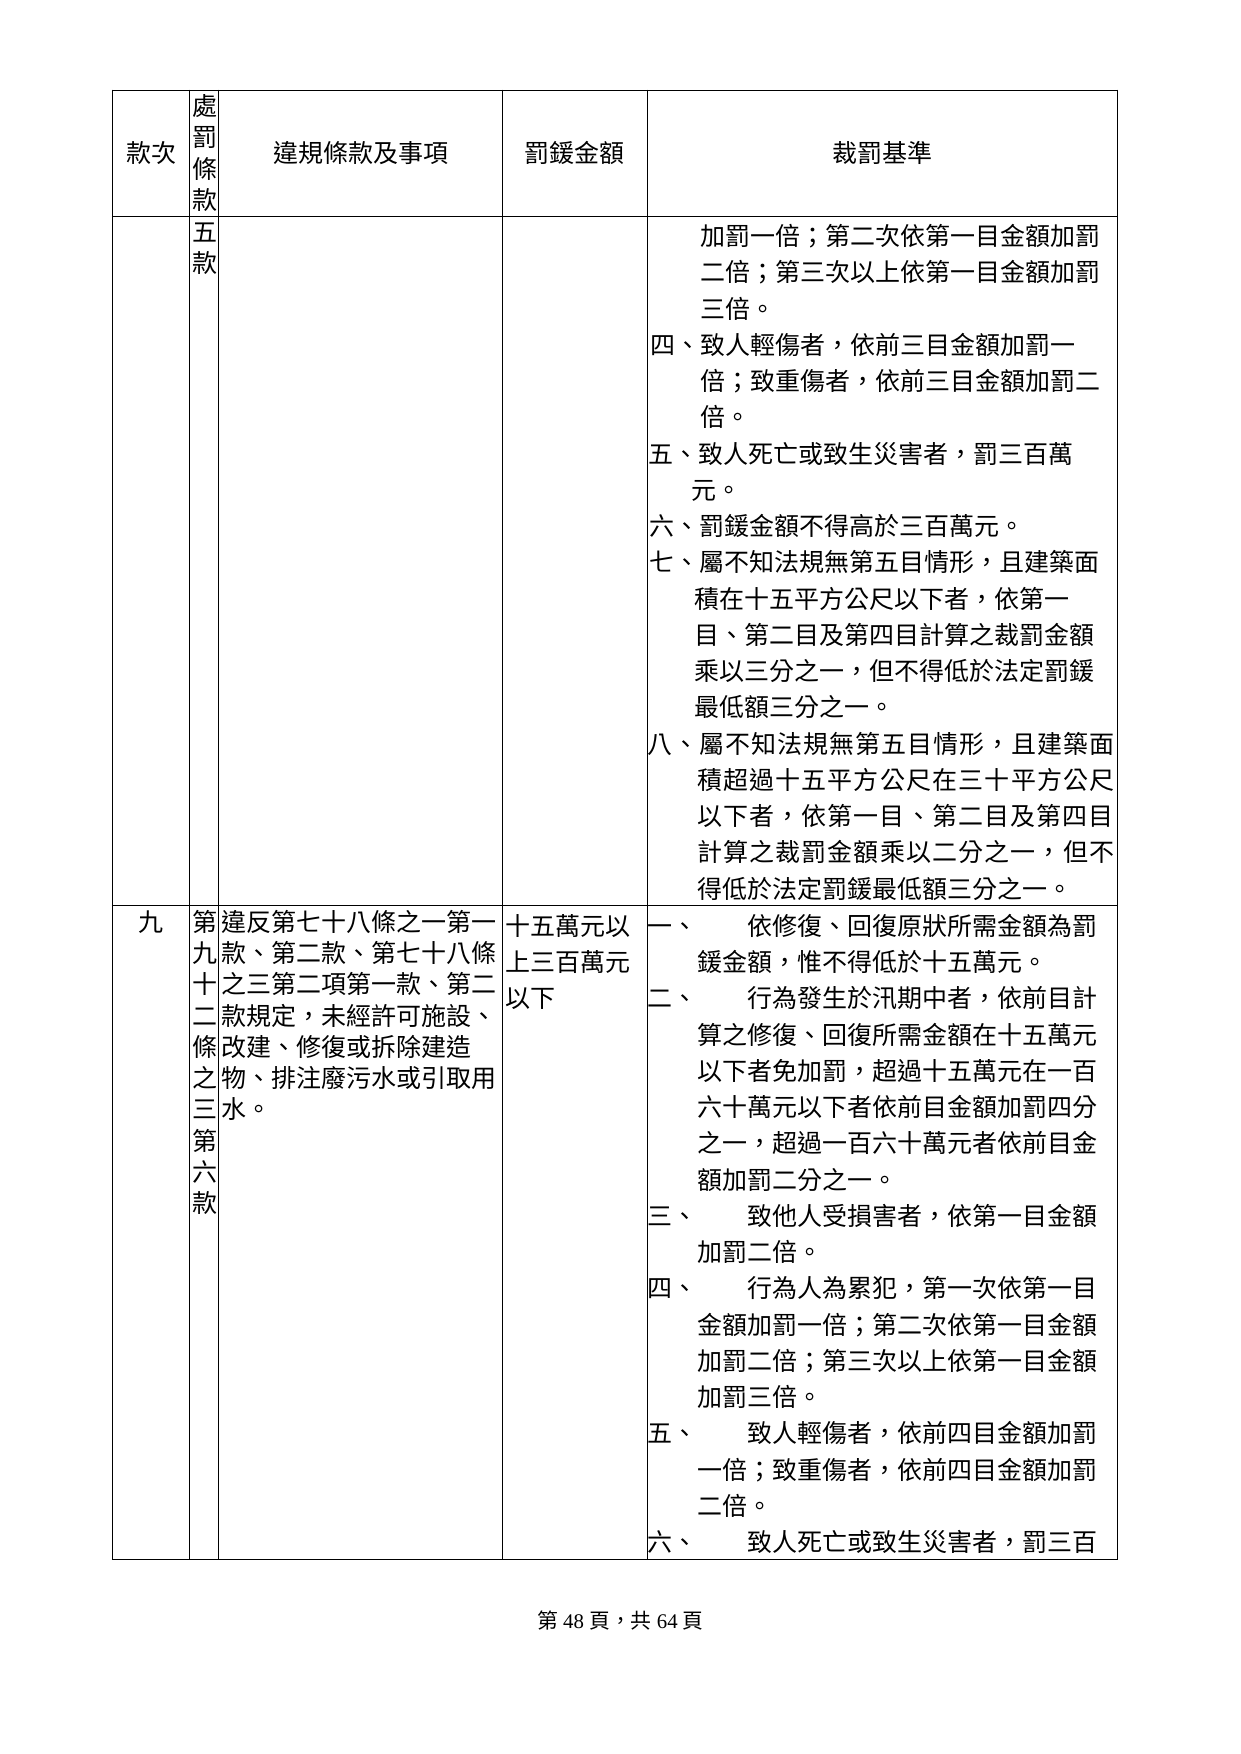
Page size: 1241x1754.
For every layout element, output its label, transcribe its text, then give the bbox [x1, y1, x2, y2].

table_header 罰鍰金額 [503, 91, 647, 216]
table_header 處罰條款 [190, 91, 218, 216]
table_cell 十五萬元以上三百萬元以下 [503, 906, 647, 1559]
table_cell [113, 217, 189, 905]
table_cell [219, 217, 502, 905]
table_cell 違反第七十八條之一第一款、第二款、第七十八條之三第二項第一款、第二款規定，未經許可施設、改建、修復或拆除建造物、排注廢污水或引取用水。 [219, 906, 502, 1559]
table_cell 九 [113, 906, 189, 1559]
table_header 違規條款及事項 [219, 91, 502, 216]
table_cell 依修復、回復原狀所需金額為罰鍰金額，惟不得低於十五萬元。 行為發生於汛期中者，依前目計算之修復、回復所需金額在十五萬元以下者免加罰，超過十五萬元在一百六十萬元以下者依前目金額加罰四分之一，超過一百六十萬元者依前目金額加罰二分之一。 致他人受損害者，依第一目金額加罰二倍。 行為人為累犯，第一次依第一目金額加罰一倍；第二次依第一目金額加罰二倍；第三次以上依第一目金額加罰三倍。 致人輕傷者，依前四目金額加罰一倍；致重傷者，依前四目金額加罰二倍。 致人死亡或致生災害者，罰三百萬元。 罰鍰金額不得高於三百萬元。 屬不知法規無第六目情形之未經許可施設、改建、修復或拆除建造物，且修復、回復原狀所需金額在法定罰鍰最低額三分之一以下者，依第一目至第三目及第五目計算之裁罰金額乘以三分之一，但不得低於法定罰鍰最低額三分之一。 九、屬不知法規無第六目情形之未經許可施設、改建、修復或拆除建造物，且修復、回復原狀所需金額在法定罰鍰最低額二分之一以下超過三分之一者，依第一目至第三目及第五目計算之裁罰金額乘以二分之一，但不得低於法定罰鍰最低額三分之一。 [648, 906, 1117, 1559]
table_header 款次 [113, 91, 189, 216]
table_cell [503, 217, 647, 905]
table_cell 五款 [190, 217, 218, 905]
table_cell 加罰一倍；第二次依第一目金額加罰二倍；第三次以上依第一目金額加罰三倍。 四、致人輕傷者，依前三目金額加罰一倍；致重傷者，依前三目金額加罰二倍。 五、致人死亡或致生災害者，罰三百萬元。 六、罰鍰金額不得高於三百萬元。 七、屬不知法規無第五目情形，且建築面積在十五平方公尺以下者，依第一目、第二目及第四目計算之裁罰金額乘以三分之一，但不得低於法定罰鍰最低額三分之一。 八、屬不知法規無第五目情形，且建築面積超過十五平方公尺在三十平方公尺以下者，依第一目、第二目及第四目計算之裁罰金額乘以二分之一，但不得低於法定罰鍰最低額三分之一。 [648, 217, 1117, 905]
table_header 裁罰基準 [648, 91, 1117, 216]
table_cell 第九十二條之三第六款 [190, 906, 218, 1559]
